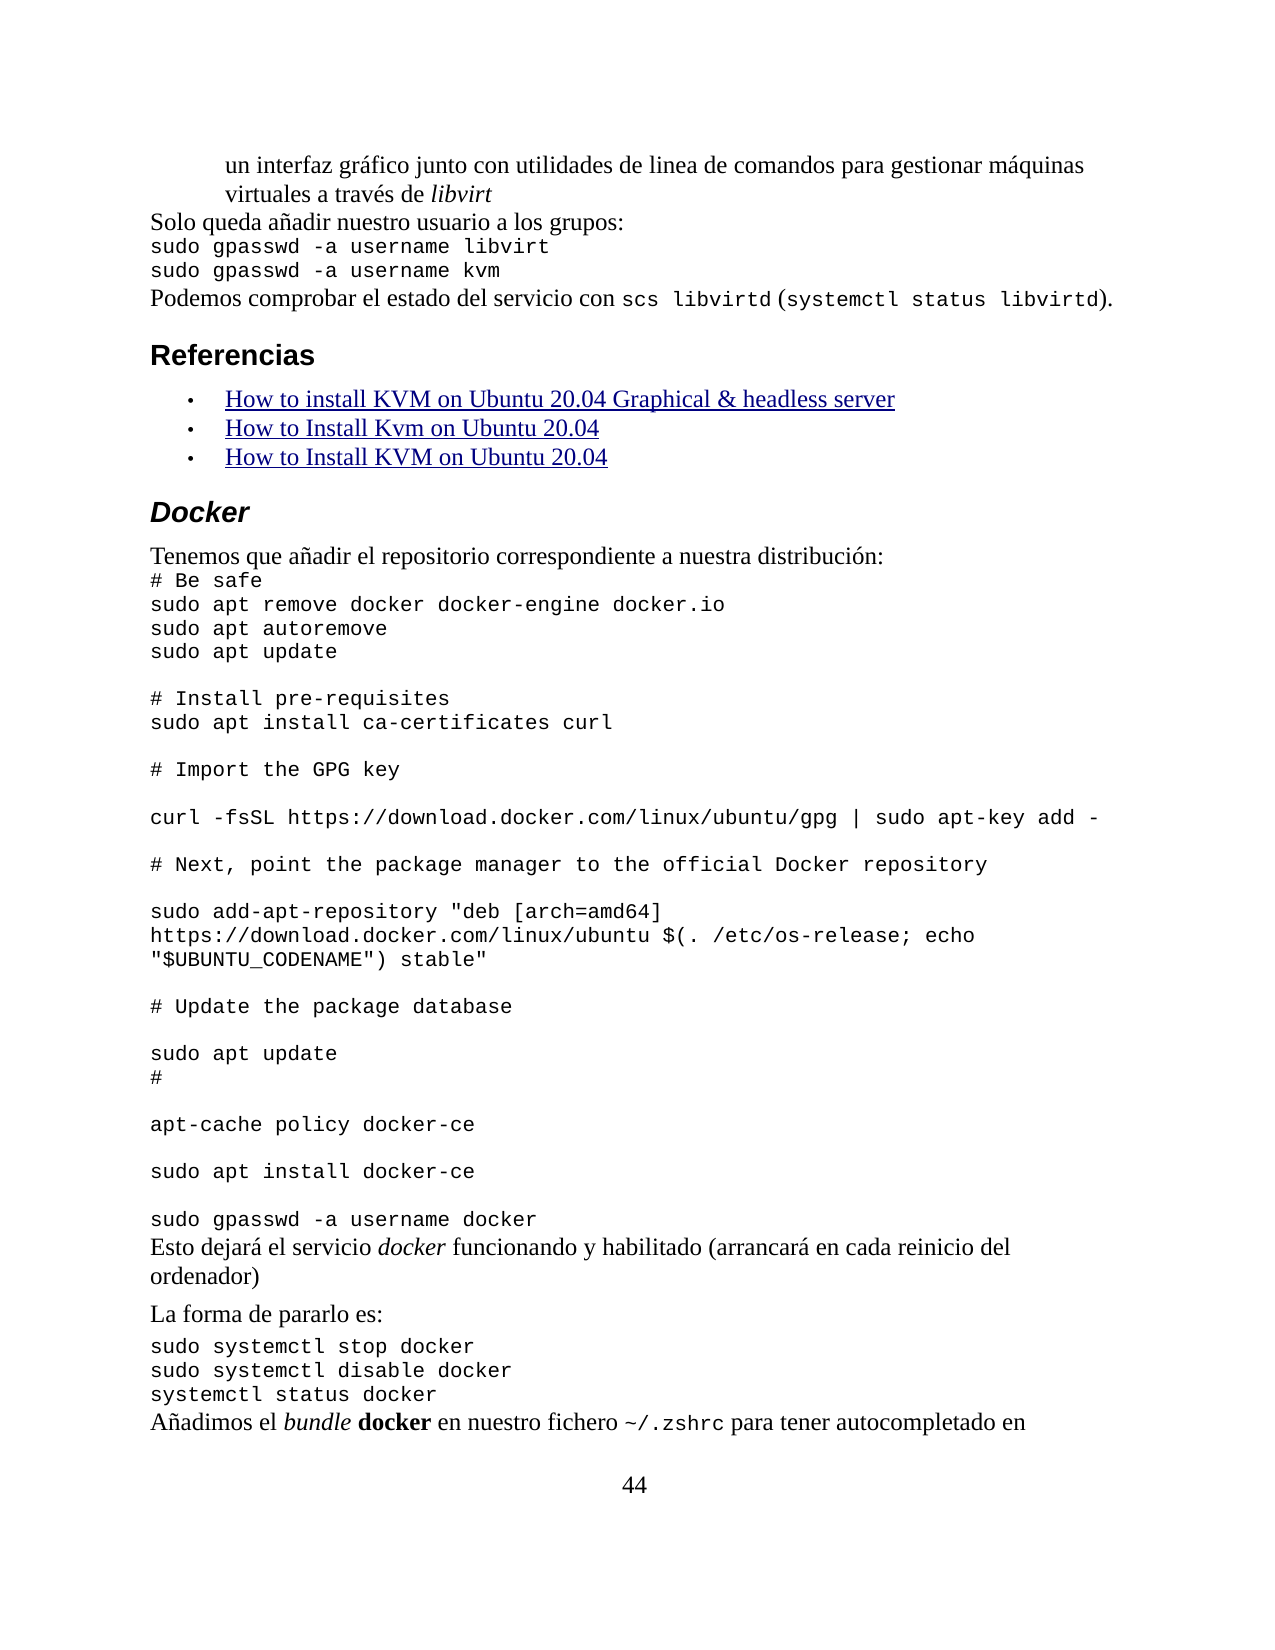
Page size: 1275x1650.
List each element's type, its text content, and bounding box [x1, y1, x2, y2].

text sudo gpasswd -a username libvirt [150, 236, 1125, 260]
text Añadimos el bundle docker en nuestro fichero ~/.zshrc para tener autocompletado en [150, 1407, 1125, 1437]
text curl -fsSL https://download.docker.com/linux/ubuntu/gpg | sudo apt-key add - [150, 807, 1125, 830]
text sudo apt update [150, 1043, 1125, 1067]
text # Import the GPG key [150, 759, 1125, 783]
text sudo apt update [150, 641, 1125, 665]
subtitle Docker [150, 495, 1125, 529]
text # Be safe [150, 570, 1125, 594]
text sudo systemctl stop docker [150, 1336, 1125, 1360]
text sudo apt autoremove [150, 617, 1125, 641]
text La forma de pararlo es: [150, 1299, 1125, 1327]
text sudo apt install ca-certificates curl [150, 712, 1125, 736]
text sudo gpasswd -a username docker [150, 1209, 1125, 1232]
text un interfaz gráfico junto con utilidades de linea de comandos para gestionar máquinas virtuales a través de libvirt [225, 150, 1125, 207]
list How to install KVM on Ubuntu 20.04 Graphical & headless server [187, 384, 1125, 413]
text sudo systemctl disable docker [150, 1360, 1125, 1384]
text Podemos comprobar el estado del servicio con scs libvirtd (systemctl status libvirtd). [150, 283, 1125, 313]
list How to Install KVM on Ubuntu 20.04 [187, 442, 1125, 470]
text Tenemos que añadir el repositorio correspondiente a nuestra distribución: [150, 541, 1125, 570]
text Solo queda añadir nuestro usuario a los grupos: [150, 207, 1125, 236]
text # Update the package database [150, 996, 1125, 1019]
text apt-cache policy docker-ce [150, 1114, 1125, 1138]
list How to Install Kvm on Ubuntu 20.04 [187, 413, 1125, 442]
text sudo add-apt-repository "deb [arch=amd64] https://download.docker.com/linux/ubuntu $(. /etc/os-release; echo "$UBUNTU_CODENAME") stable" [150, 901, 1125, 972]
text Esto dejará el servicio docker funcionando y habilitado (arrancará en cada reinicio del ordenador) [150, 1232, 1125, 1290]
text # Next, point the package manager to the official Docker repository [150, 854, 1125, 878]
subtitle Referencias [150, 338, 1125, 372]
text # [150, 1067, 1125, 1090]
text sudo gpasswd -a username kvm [150, 260, 1125, 283]
text sudo apt remove docker docker-engine docker.io [150, 594, 1125, 617]
text sudo apt install docker-ce [150, 1161, 1125, 1185]
text # Install pre-requisites [150, 688, 1125, 712]
text systemctl status docker [150, 1384, 1125, 1407]
